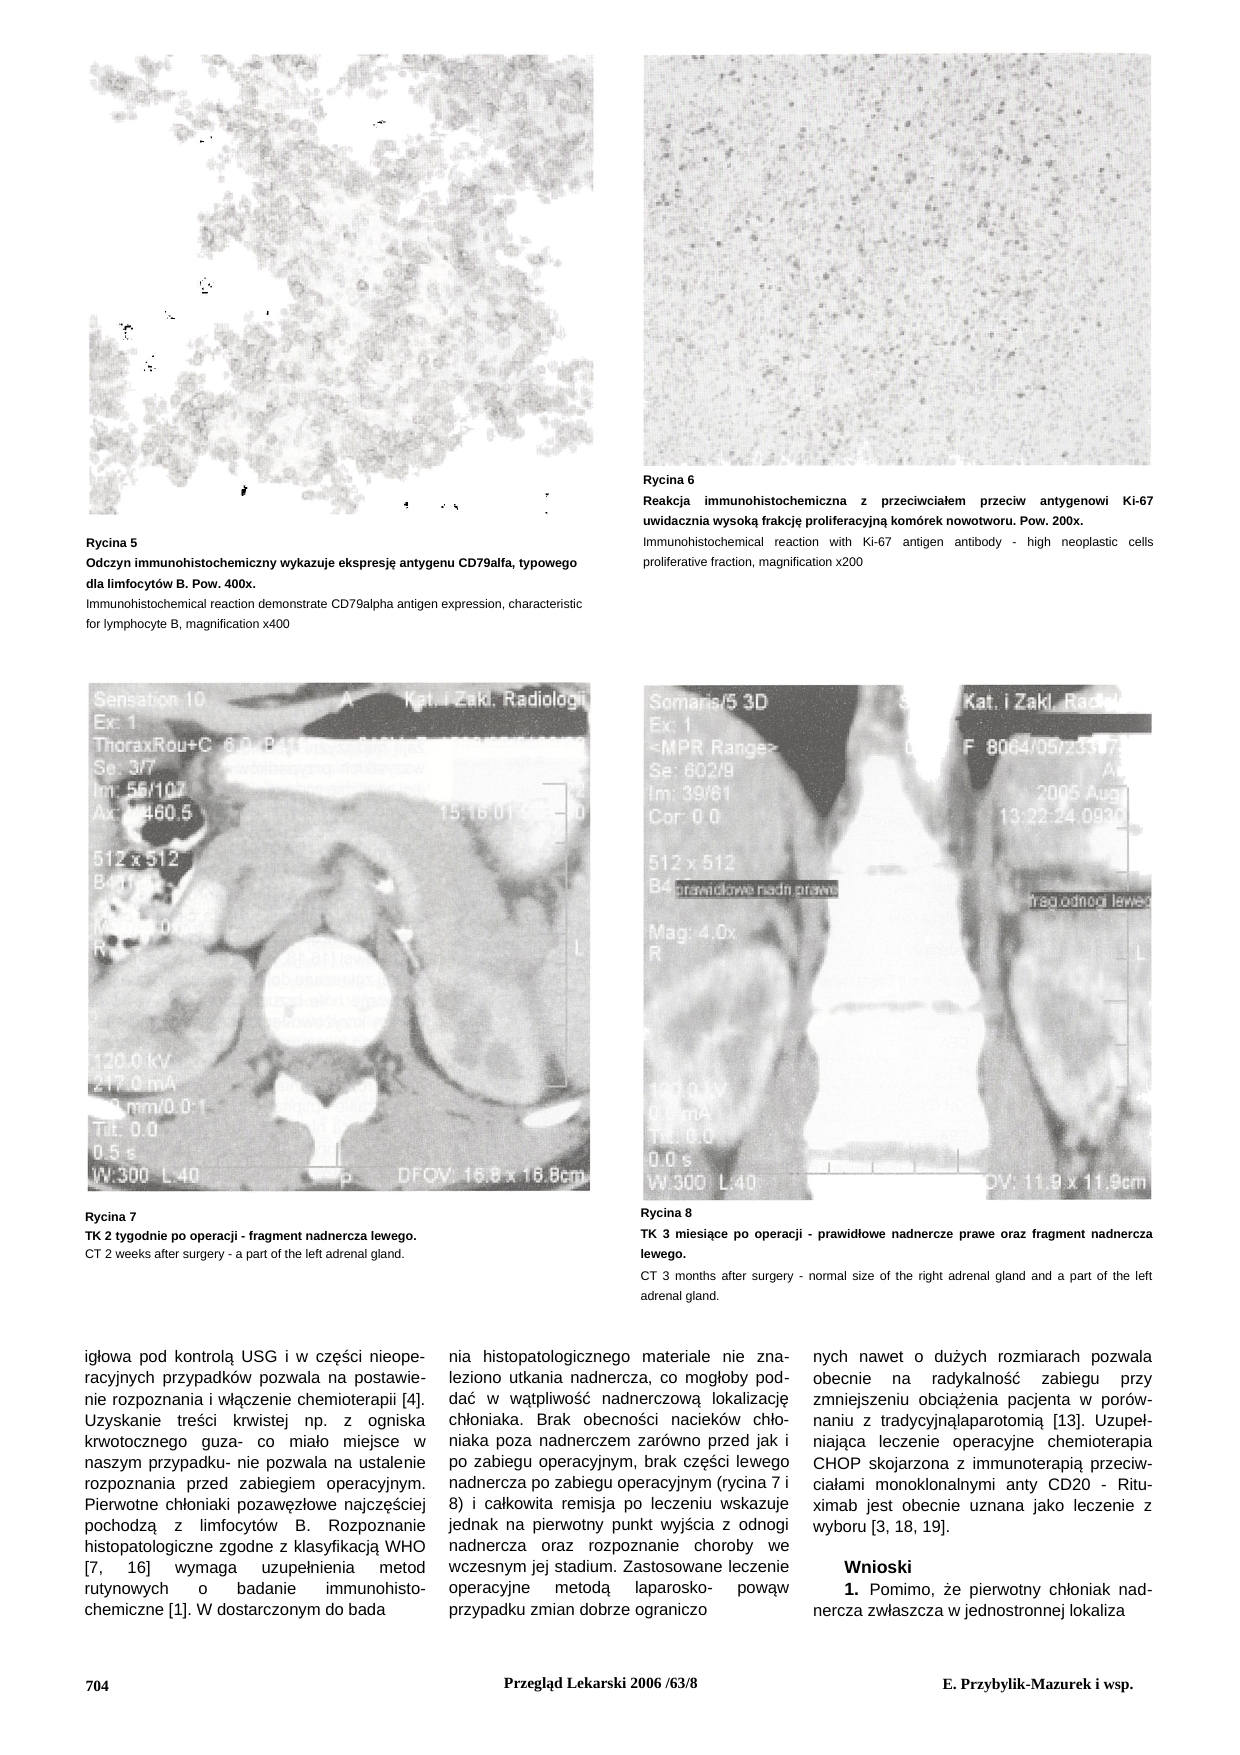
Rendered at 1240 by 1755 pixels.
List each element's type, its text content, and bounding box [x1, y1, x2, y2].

text nych nawet o dużych rozmiarach pozwala obecnie na radykalność zabiegu przy zmniejszeniu obciążenia pacjenta w porów­naniu z tradycyjnąlaparotomią [13]. Uzupeł­niająca leczenie operacyjne chemioterapia CHOP skojarzona z immunoterapią przeciw­ciałami monoklonalnymi anty CD20 - Ritu­ximab jest obecnie uznana jako leczenie z wyboru [3, 18, 19]. [813, 1347, 1152, 1536]
text Rycina 5 [86, 536, 593, 550]
text igłowa pod kontrolą USG i w części nieope- racyjnych przypadków pozwala na postawie­nie rozpoznania i włączenie chemioterapii [4]. Uzyskanie treści krwistej np. z ogniska krwotocznego guza- co miało miejsce w naszym przypadku- nie pozwala na ustale­nie rozpoznania przed zabiegiem operacyj­nym. Pierwotne chłoniaki pozawęzłowe naj­częściej pochodzą z limfocytów B. Rozpo­znanie histopatologiczne zgodne z klasyfi­kacją WHO [7, 16] wymaga uzupełnienia metod rutynowych o badanie immunohisto- chemiczne [1]. W dostarczonym do bada­ [84, 1347, 426, 1619]
text Reakcja immunohistochemiczna z przeciwciałem przeciw antygenowi Ki-67 uwidacznia wysoką frakcję proliferacyjną komórek nowotworu. Pow. 200x. [643, 493, 1154, 528]
picture [642, 683, 1153, 1202]
picture [88, 31, 604, 516]
text Wnioski [813, 1557, 1152, 1578]
text CT 2 weeks after surgery - a part of the left adrenal gland. [85, 1247, 461, 1261]
text Immunohistochemical reaction with Ki-67 antigen antibody - high neoplastic cells proliferative fraction, magnification x200 [643, 534, 1154, 569]
text nia histopatologicznego materiale nie zna­leziono utkania nadnercza, co mogłoby pod­dać w wątpliwość nadnerczową lokalizację chłoniaka. Brak obecności nacieków chło- niaka poza nadnerczem zarówno przed jak i po zabiegu operacyjnym, brak części le­wego nadnercza po zabiegu operacyjnym (rycina 7 i 8) i całkowita remisja po leczeniu wskazuje jednak na pierwotny punkt wyjścia z odnogi nadnercza oraz rozpoznanie cho­roby we wczesnym jej stadium. Zastosowa­ne leczenie operacyjne metodą laparosko- powąw przypadku zmian dobrze ograniczo­ [449, 1347, 789, 1618]
list Pomimo, że pierwotny chłoniak nad­nercza zwłaszcza w jednostronnej lokaliza­ [813, 1579, 1152, 1620]
text Rycina 6 [643, 473, 1154, 487]
text Przegląd Lekarski 2006 /63/8 [504, 1674, 736, 1692]
text 704 [85, 1676, 115, 1694]
text TK 3 miesiące po operacji - prawidłowe nadnercze prawe oraz fragment nadnercza lewego. [640, 1226, 1153, 1262]
text CT 3 months after surgery - normal size of the right adrenal gland and a part of the left adrenal gland. [640, 1268, 1153, 1303]
text Immunohistochemical reaction demonstrate CD79alpha antigen expression, characteristic for lymphocyte B, magnification x400 [86, 596, 593, 631]
text E. Przybylik-Mazurek i wsp. [942, 1675, 1152, 1693]
picture [630, 42, 1158, 466]
text TK 2 tygodnie po operacji - fragment nadnercza lewego. [85, 1228, 461, 1243]
picture [86, 681, 592, 1193]
text Rycina 8 [640, 1205, 1153, 1220]
text Rycina 7 [85, 1210, 461, 1224]
text Odczyn immunohistochemiczny wykazuje ekspresję antygenu CD79alfa, typowego dla limfocytów B. Pow. 400x. [86, 556, 593, 591]
